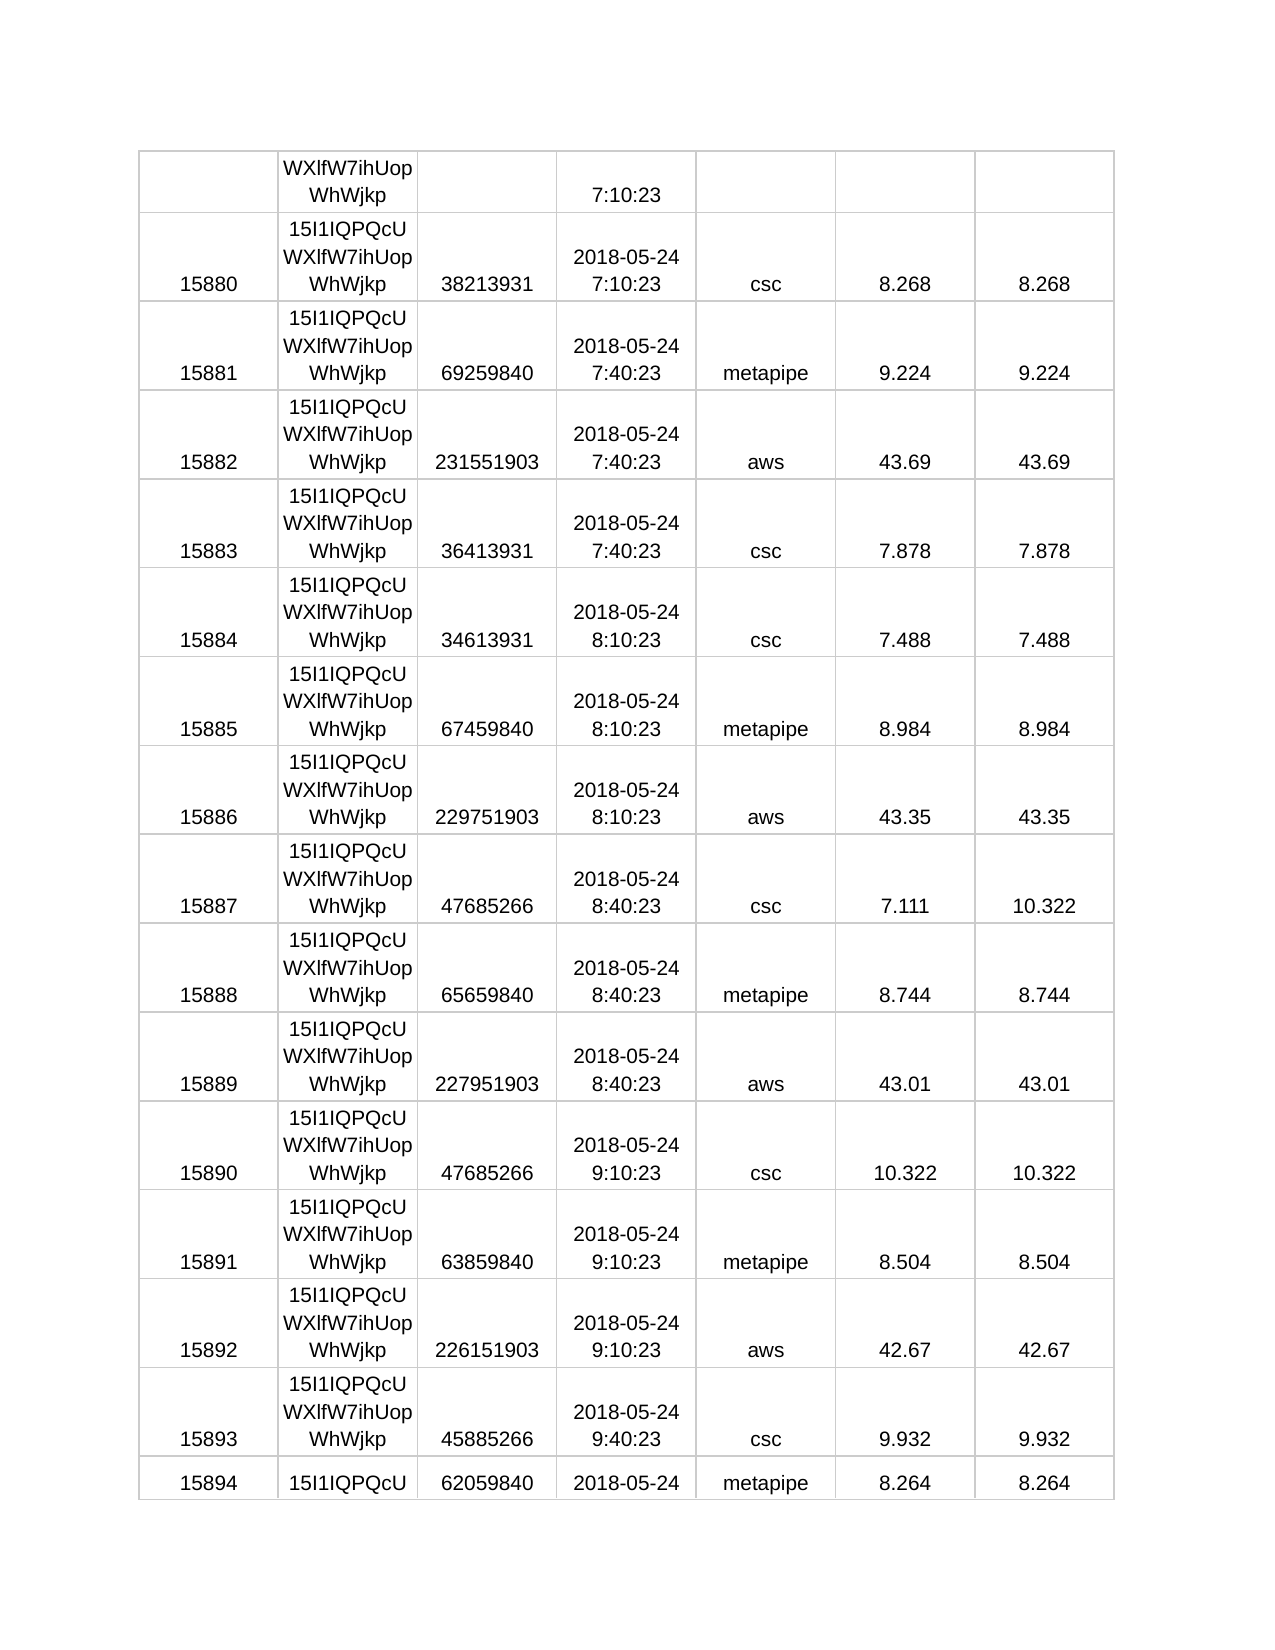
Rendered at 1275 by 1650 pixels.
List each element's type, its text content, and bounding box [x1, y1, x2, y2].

table_cell 2018-05-24 [557, 1457, 695, 1498]
table_cell metapipe [697, 924, 835, 1011]
table_cell 9.224 [976, 302, 1113, 389]
table_cell 2018-05-24 9:40:23 [557, 1368, 695, 1455]
table_cell 47685266 [418, 835, 556, 922]
table_cell 43.01 [976, 1013, 1113, 1100]
table_cell 227951903 [418, 1013, 556, 1100]
table_cell 67459840 [418, 657, 556, 744]
table_cell csc [697, 835, 835, 922]
table_cell 7.878 [976, 480, 1113, 567]
table_cell 7:10:23 [557, 152, 695, 211]
table_cell WXlfW7ihUopWhWjkp [279, 152, 417, 211]
table_cell 15888 [140, 924, 277, 1011]
table_cell 7.488 [836, 568, 974, 656]
table_cell [697, 152, 835, 211]
table_cell 15I1IQPQcUWXlfW7ihUopWhWjkp [279, 213, 417, 300]
table_cell 8.984 [976, 657, 1113, 744]
table_cell 9.932 [836, 1368, 974, 1455]
table_cell 8.264 [976, 1457, 1113, 1498]
table_cell 2018-05-24 8:40:23 [557, 1013, 695, 1100]
table_cell [140, 152, 277, 211]
table_cell metapipe [697, 302, 835, 389]
table_cell csc [697, 213, 835, 300]
table_cell 15890 [140, 1102, 277, 1189]
table_cell 10.322 [836, 1102, 974, 1189]
table_cell metapipe [697, 1190, 835, 1278]
table_cell 15I1IQPQcUWXlfW7ihUopWhWjkp [279, 924, 417, 1011]
table_cell 15I1IQPQcUWXlfW7ihUopWhWjkp [279, 1102, 417, 1189]
table_cell 15I1IQPQcUWXlfW7ihUopWhWjkp [279, 302, 417, 389]
table_cell aws [697, 1013, 835, 1100]
table_cell 2018-05-24 8:10:23 [557, 568, 695, 656]
table_cell 7.111 [836, 835, 974, 922]
table_cell 15884 [140, 568, 277, 656]
table_cell 15892 [140, 1279, 277, 1366]
table_cell 15I1IQPQcUWXlfW7ihUopWhWjkp [279, 391, 417, 478]
table_cell [976, 152, 1113, 211]
table_cell 34613931 [418, 568, 556, 656]
table_cell 43.01 [836, 1013, 974, 1100]
table_cell 10.322 [976, 1102, 1113, 1189]
table_cell 226151903 [418, 1279, 556, 1366]
table_cell 8.744 [976, 924, 1113, 1011]
table_cell 15880 [140, 213, 277, 300]
table_cell 8.984 [836, 657, 974, 744]
table_cell 2018-05-24 9:10:23 [557, 1279, 695, 1366]
table_cell 15I1IQPQcUWXlfW7ihUopWhWjkp [279, 1190, 417, 1278]
table_cell 231551903 [418, 391, 556, 478]
table_cell 15I1IQPQcUWXlfW7ihUopWhWjkp [279, 1279, 417, 1366]
table_cell 15893 [140, 1368, 277, 1455]
table_cell 8.264 [836, 1457, 974, 1498]
table_cell 8.268 [976, 213, 1113, 300]
table_cell 69259840 [418, 302, 556, 389]
table_cell 15I1IQPQcUWXlfW7ihUopWhWjkp [279, 1013, 417, 1100]
table_cell csc [697, 480, 835, 567]
table_cell 2018-05-24 9:10:23 [557, 1190, 695, 1278]
table_cell aws [697, 1279, 835, 1366]
table_cell 10.322 [976, 835, 1113, 922]
table_cell 43.35 [836, 746, 974, 833]
table_cell aws [697, 746, 835, 833]
table_cell 15894 [140, 1457, 277, 1498]
table_cell 15I1IQPQcUWXlfW7ihUopWhWjkp [279, 746, 417, 833]
table_cell 2018-05-24 8:40:23 [557, 835, 695, 922]
table_cell 15883 [140, 480, 277, 567]
table_cell 229751903 [418, 746, 556, 833]
table_cell 45885266 [418, 1368, 556, 1455]
table_cell 63859840 [418, 1190, 556, 1278]
table_cell 15887 [140, 835, 277, 922]
table_cell 15885 [140, 657, 277, 744]
table_cell csc [697, 1368, 835, 1455]
table_cell 43.35 [976, 746, 1113, 833]
table_cell 2018-05-24 8:10:23 [557, 657, 695, 744]
table_cell 2018-05-24 7:40:23 [557, 391, 695, 478]
table_cell 8.504 [836, 1190, 974, 1278]
table_cell 15891 [140, 1190, 277, 1278]
table_cell 9.932 [976, 1368, 1113, 1455]
table_cell 8.268 [836, 213, 974, 300]
table_cell 47685266 [418, 1102, 556, 1189]
table_cell 42.67 [976, 1279, 1113, 1366]
table_cell 15I1IQPQcUWXlfW7ihUopWhWjkp [279, 835, 417, 922]
table_cell metapipe [697, 1457, 835, 1498]
table_cell 8.744 [836, 924, 974, 1011]
table_cell 2018-05-24 8:40:23 [557, 924, 695, 1011]
table_cell 2018-05-24 7:40:23 [557, 302, 695, 389]
table_cell 7.878 [836, 480, 974, 567]
table_cell csc [697, 568, 835, 656]
table_cell 38213931 [418, 213, 556, 300]
table_cell 43.69 [836, 391, 974, 478]
table_cell metapipe [697, 657, 835, 744]
table_cell 42.67 [836, 1279, 974, 1366]
table_cell 15889 [140, 1013, 277, 1100]
table_cell 2018-05-24 7:40:23 [557, 480, 695, 567]
table_cell aws [697, 391, 835, 478]
table_cell [418, 152, 556, 211]
table_cell 36413931 [418, 480, 556, 567]
table_cell 2018-05-24 8:10:23 [557, 746, 695, 833]
table_cell 15I1IQPQcUWXlfW7ihUopWhWjkp [279, 568, 417, 656]
table_cell 62059840 [418, 1457, 556, 1498]
table_cell 65659840 [418, 924, 556, 1011]
table_cell 7.488 [976, 568, 1113, 656]
table_cell 15I1IQPQcUWXlfW7ihUopWhWjkp [279, 657, 417, 744]
table_cell [836, 152, 974, 211]
table_cell 2018-05-24 9:10:23 [557, 1102, 695, 1189]
table_cell 15882 [140, 391, 277, 478]
table_cell 8.504 [976, 1190, 1113, 1278]
table_cell 15I1IQPQcU [279, 1457, 417, 1498]
table_cell 15I1IQPQcUWXlfW7ihUopWhWjkp [279, 1368, 417, 1455]
table_cell 15881 [140, 302, 277, 389]
table_cell 2018-05-24 7:10:23 [557, 213, 695, 300]
table_cell 15886 [140, 746, 277, 833]
table_cell csc [697, 1102, 835, 1189]
table_cell 15I1IQPQcUWXlfW7ihUopWhWjkp [279, 480, 417, 567]
table_cell 43.69 [976, 391, 1113, 478]
table_cell 9.224 [836, 302, 974, 389]
